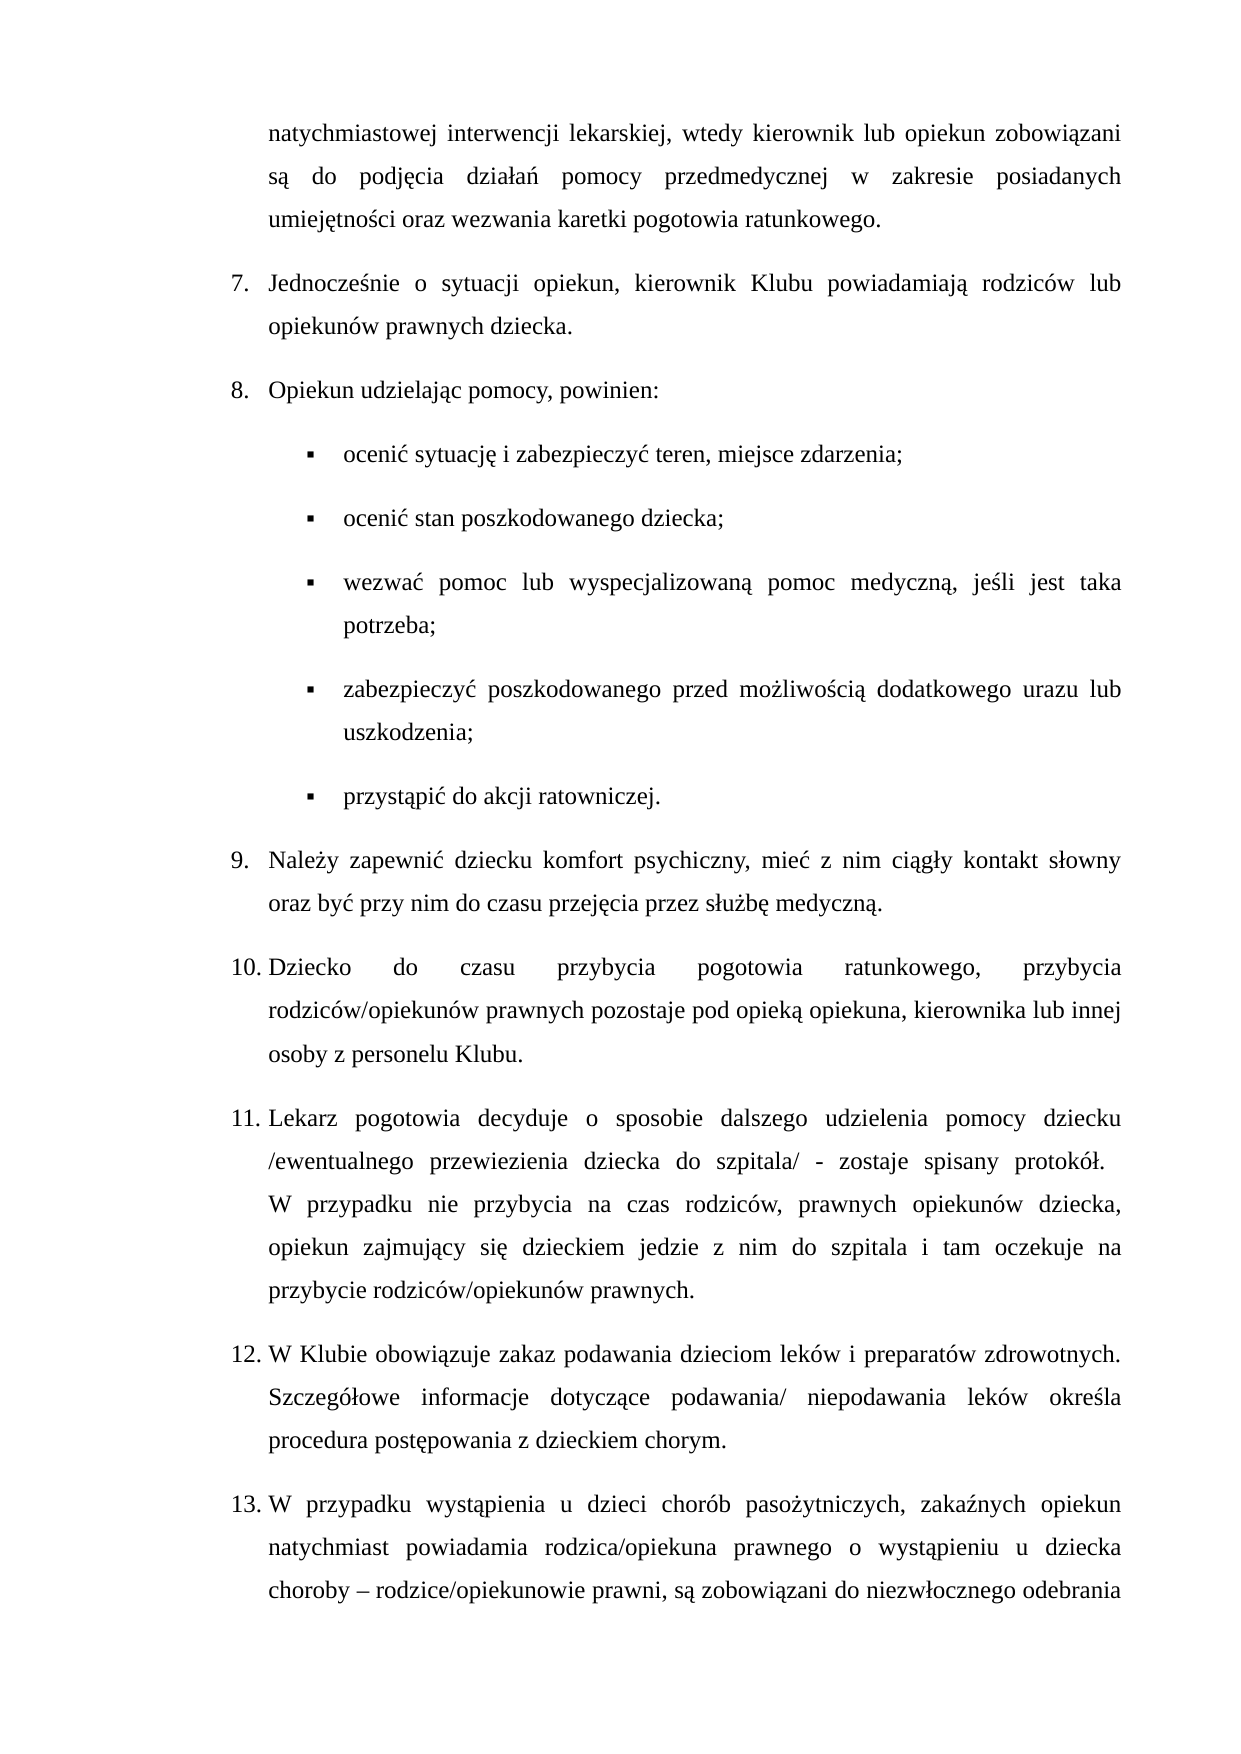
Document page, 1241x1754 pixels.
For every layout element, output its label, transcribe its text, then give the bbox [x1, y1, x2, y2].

list Jednocześnie o sytuacji opiekun, kierownik Klubu powiadamiają rodziców lub opiekunów prawnych dziecka. [231, 268, 1122, 340]
list Lekarz pogotowia decyduje o sposobie dalszego udzielenia pomocy dziecku /ewentualnego przewiezienia dziecka do szpitala/ - zostaje spisany protokół. W przypadku nie przybycia na czas rodziców, prawnych opiekunów dziecka, opiekun zajmujący się dzieckiem jedzie z nim do szpitala i tam oczekuje na przybycie rodziców/opiekunów prawnych. [231, 1103, 1122, 1304]
list W Klubie obowiązuje zakaz podawania dzieciom leków i preparatów zdrowotnych. Szczegółowe informacje dotyczące podawania/ niepodawania leków określa procedura postępowania z dzieckiem chorym. [231, 1339, 1122, 1454]
list Opiekun udzielając pomocy, powinien: [231, 375, 1122, 404]
list wezwać pomoc lub wyspecjalizowaną pomoc medyczną, jeśli jest taka potrzeba; [306, 567, 1122, 639]
list przystąpić do akcji ratowniczej. [306, 781, 1122, 810]
list ocenić sytuację i zabezpieczyć teren, miejsce zdarzenia; [306, 439, 1122, 468]
list ocenić stan poszkodowanego dziecka; [306, 503, 1122, 532]
list W przypadku wystąpienia u dzieci chorób pasożytniczych, zakaźnych opiekun natychmiast powiadamia rodzica/opiekuna prawnego o wystąpieniu u dziecka choroby – rodzice/opiekunowie prawni, są zobowiązani do niezwłocznego odebrania [231, 1489, 1122, 1604]
list zabezpieczyć poszkodowanego przed możliwością dodatkowego urazu lub uszkodzenia; [306, 674, 1122, 746]
list Należy zapewnić dziecku komfort psychiczny, mieć z nim ciągły kontakt słowny oraz być przy nim do czasu przejęcia przez służbę medyczną. [231, 845, 1122, 917]
list natychmiastowej interwencji lekarskiej, wtedy kierownik lub opiekun zobowiązani są do podjęcia działań pomocy przedmedycznej w zakresie posiadanych umiejętności oraz wezwania karetki pogotowia ratunkowego. [231, 118, 1122, 233]
list Dziecko do czasu przybycia pogotowia ratunkowego, przybycia rodziców/opiekunów prawnych pozostaje pod opieką opiekuna, kierownika lub innej osoby z personelu Klubu. [231, 952, 1122, 1067]
